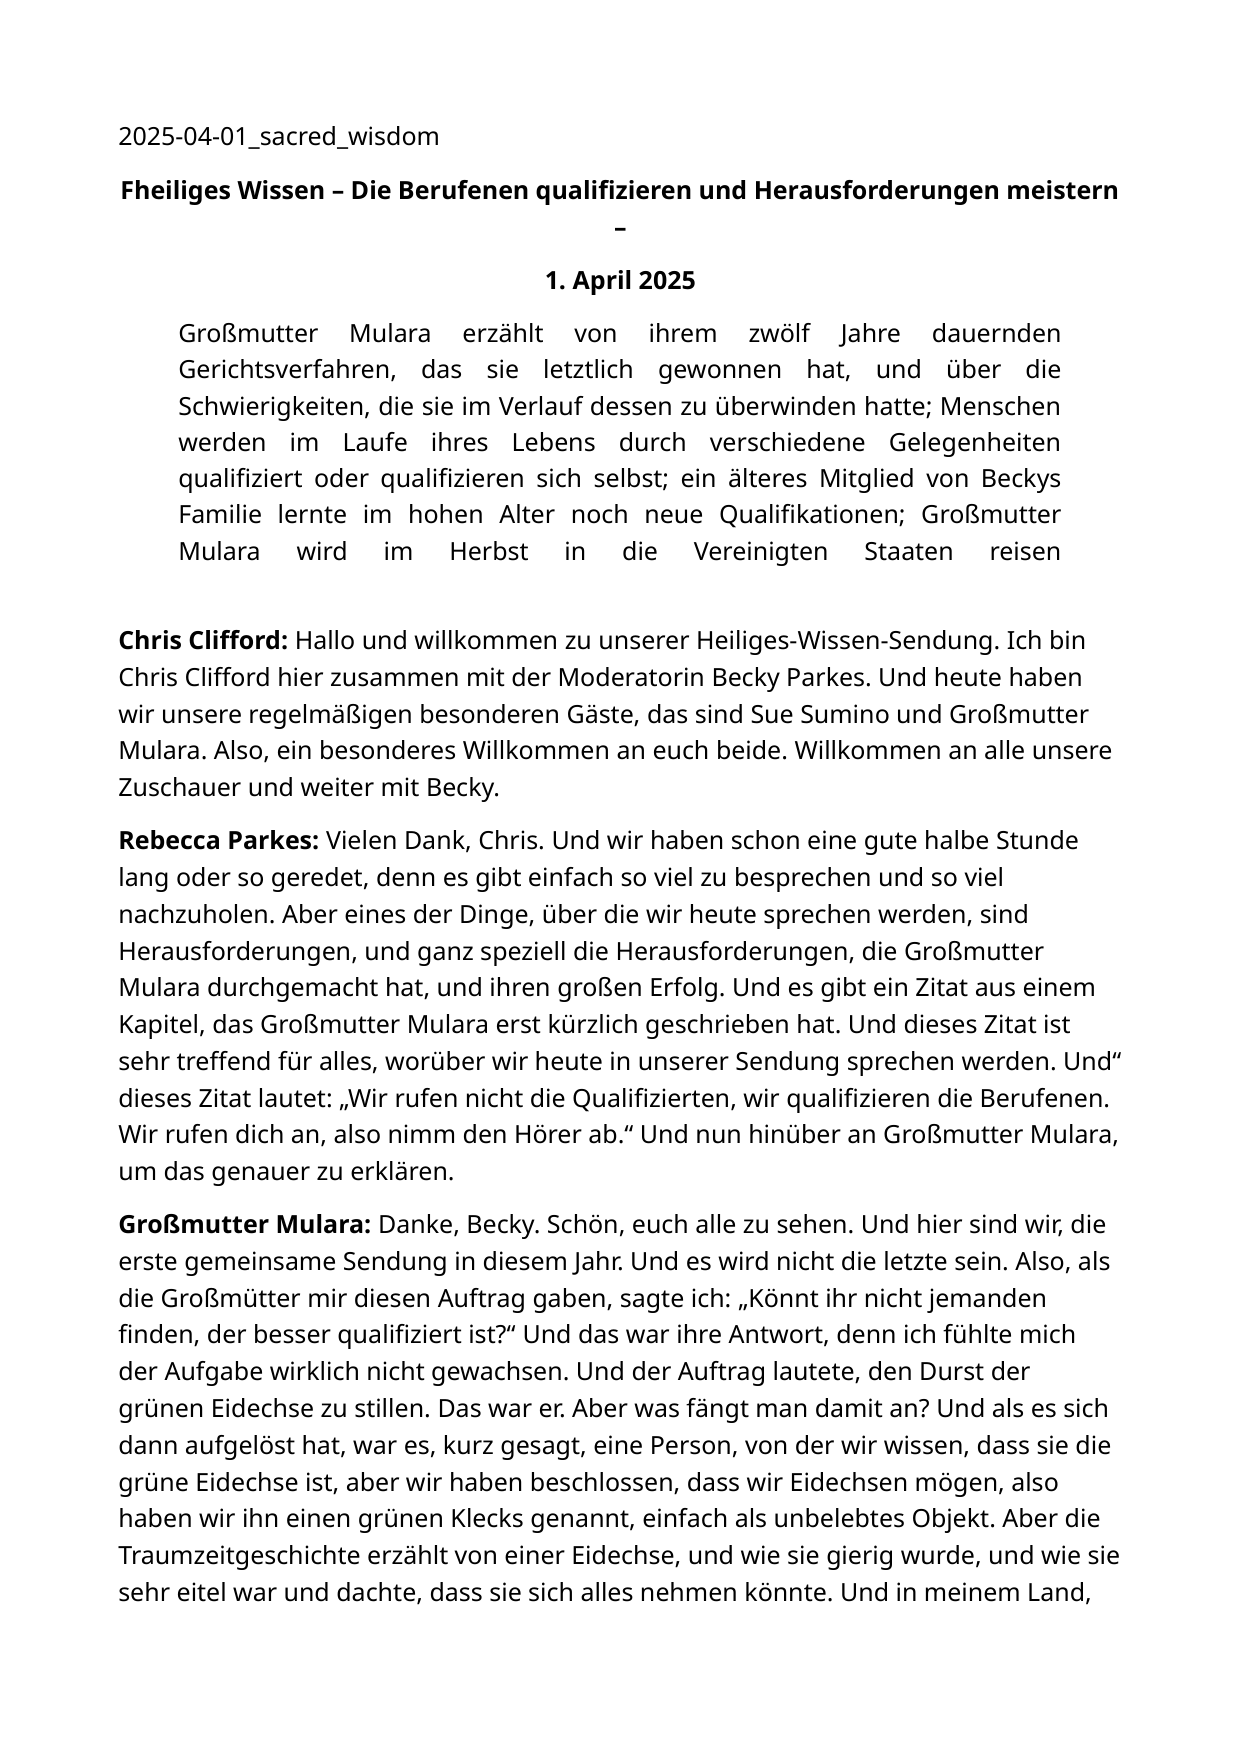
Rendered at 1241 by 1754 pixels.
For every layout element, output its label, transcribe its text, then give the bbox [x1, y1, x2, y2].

text Rebecca Parkes: Vielen Dank, Chris. Und wir haben schon eine gute halbe Stunde lang oder so geredet, denn es gibt einfach so viel zu besprechen und so viel nachzuholen. Aber eines der Dinge, über die wir heute sprechen werden, sind Herausforderungen, und ganz speziell die Herausforderungen, die Großmutter Mulara durchgemacht hat, und ihren großen Erfolg. Und es gibt ein Zitat aus einem Kapitel, das Großmutter Mulara erst kürzlich geschrieben hat. Und dieses Zitat ist sehr treffend für alles, worüber wir heute in unserer Sendung sprechen werden. Und“ dieses Zitat lautet: „Wir rufen nicht die Qualifizierten, wir qualifizieren die Berufenen. Wir rufen dich an, also nimm den Hörer ab.“ Und nun hinüber an Großmutter Mulara, um das genauer zu erklären. [118, 823, 1122, 1188]
text Fheiliges Wissen – Die Berufenen qualifizieren und Herausforderungen meistern – [118, 173, 1122, 243]
text Chris Clifford: Hallo und willkommen zu unserer Heiliges-Wissen-Sendung. Ich bin Chris Clifford hier zusammen mit der Moderatorin Becky Parkes. Und heute haben wir unsere regelmäßigen besonderen Gäste, das sind Sue Sumino und Großmutter Mulara. Also, ein besonderes Willkommen an euch beide. Willkommen an alle unsere Zuschauer und weiter mit Becky. [118, 623, 1122, 804]
text Großmutter Mulara: Danke, Becky. Schön, euch alle zu sehen. Und hier sind wir, die erste gemeinsame Sendung in diesem Jahr. Und es wird nicht die letzte sein. Also, als die Großmütter mir diesen Auftrag gaben, sagte ich: „Könnt ihr nicht jemanden finden, der besser qualifiziert ist?“ Und das war ihre Antwort, denn ich fühlte mich der Aufgabe wirklich nicht gewachsen. Und der Auftrag lautete, den Durst der grünen Eidechse zu stillen. Das war er. Aber was fängt man damit an? Und als es sich dann aufgelöst hat, war es, kurz gesagt, eine Person, von der wir wissen, dass sie die grüne Eidechse ist, aber wir haben beschlossen, dass wir Eidechsen mögen, also haben wir ihn einen grünen Klecks genannt, einfach als unbelebtes Objekt. Aber die Traumzeitgeschichte erzählt von einer Eidechse, und wie sie gierig wurde, und wie sie sehr eitel war und dachte, dass sie sich alles nehmen könnte. Und in meinem Land, [118, 1207, 1122, 1608]
text 1. April 2025 [118, 262, 1122, 296]
text 2025-04-01_sacred_wisdom [118, 118, 1122, 153]
text Großmutter Mulara erzählt von ihrem zwölf Jahre dauernden Gerichtsverfahren, das sie letztlich gewonnen hat, und über die Schwierigkeiten, die sie im Verlauf dessen zu überwinden hatte; Menschen werden im Laufe ihres Lebens durch verschiedene Gelegenheiten qualifiziert oder qualifizieren sich selbst; ein älteres Mitglied von Beckys Familie lernte im hohen Alter noch neue Qualifikationen; Großmutter Mulara wird im Herbst in die Vereinigten Staaten reisen [178, 315, 1062, 604]
